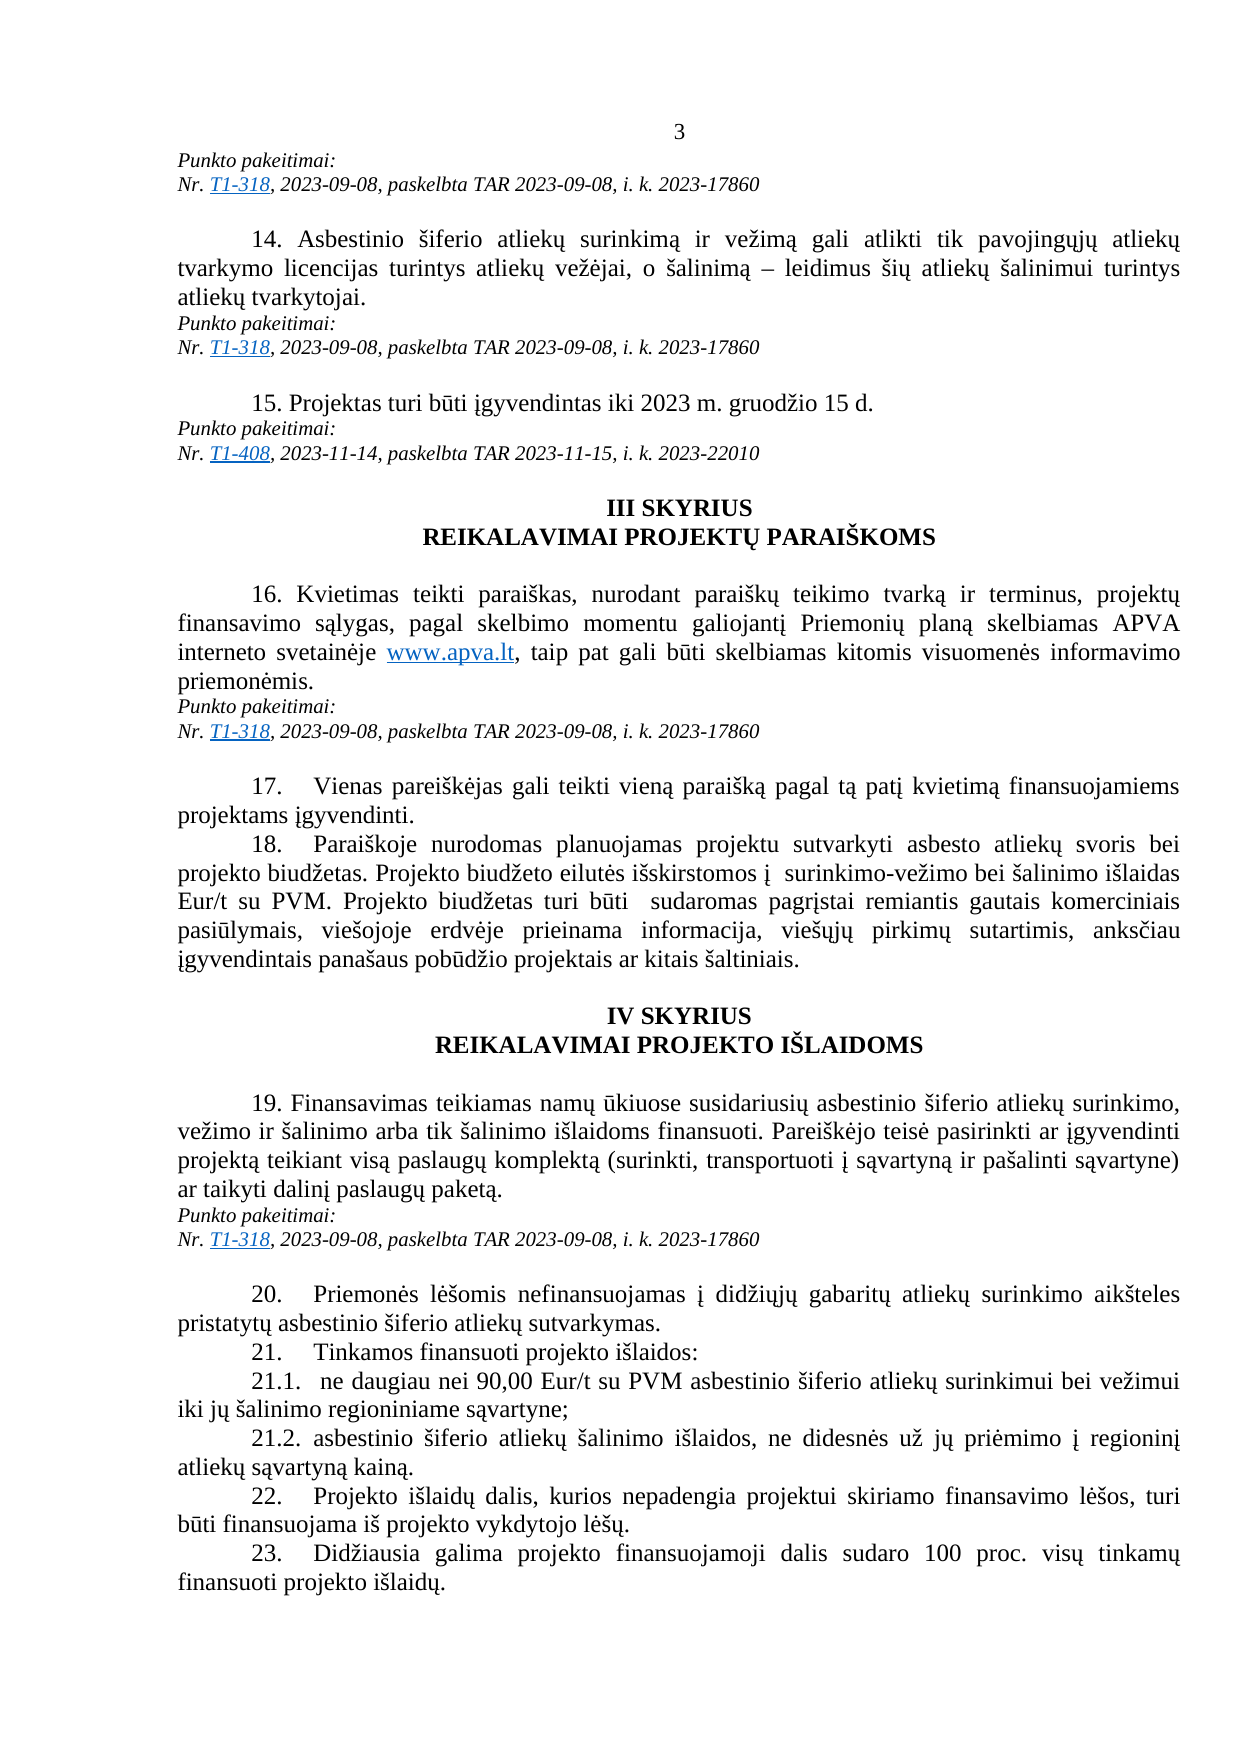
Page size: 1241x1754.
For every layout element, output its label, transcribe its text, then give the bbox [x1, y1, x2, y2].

text 23. Didžiausia galima projekto finansuojamoji dalis sudaro 100 proc. visų tinkamų finansuoti projekto išlaidų. [177, 1538, 1181, 1596]
text 22. Projekto išlaidų dalis, kurios nepadengia projektui skiriamo finansavimo lėšos, turi būti finansuojama iš projekto vykdytojo lėšų. [177, 1481, 1181, 1538]
text Punkto pakeitimai: [177, 694, 1181, 718]
text 21.2. asbestinio šiferio atliekų šalinimo išlaidos, ne didesnės už jų priėmimo į regioninį atliekų sąvartyną kainą. [177, 1423, 1181, 1481]
text Nr. T1-408, 2023-11-14, paskelbta TAR 2023-11-15, i. k. 2023-22010 [177, 440, 1181, 464]
text 20. Priemonės lėšomis nefinansuojamas į didžiųjų gabaritų atliekų surinkimo aikšteles pristatytų asbestinio šiferio atliekų sutvarkymas. [177, 1279, 1181, 1337]
text Punkto pakeitimai: [177, 311, 1181, 335]
text 19. Finansavimas teikiamas namų ūkiuose susidariusių asbestinio šiferio atliekų surinkimo, vežimo ir šalinimo arba tik šalinimo išlaidoms finansuoti. Pareiškėjo teisė pasirinkti ar įgyvendinti projektą teikiant visą paslaugų komplektą (surinkti, transportuoti į sąvartyną ir pašalinti sąvartyne) ar taikyti dalinį paslaugų paketą. [177, 1088, 1181, 1203]
text Punkto pakeitimai: [177, 416, 1181, 440]
text III SKYRIUS [177, 493, 1181, 522]
text 17. Vienas pareiškėjas gali teikti vieną paraišką pagal tą patį kvietimą finansuojamiems projektams įgyvendinti. [177, 771, 1181, 829]
text Punkto pakeitimai: [177, 1203, 1181, 1227]
text Nr. T1-318, 2023-09-08, paskelbta TAR 2023-09-08, i. k. 2023-17860 [177, 335, 1181, 359]
text 18. Paraiškoje nurodomas planuojamas projektu sutvarkyti asbesto atliekų svoris bei projekto biudžetas. Projekto biudžeto eilutės išskirstomos į surinkimo-vežimo bei šalinimo išlaidas Eur/t su PVM. Projekto biudžetas turi būti sudaromas pagrįstai remiantis gautais komerciniais pasiūlymais, viešojoje erdvėje prieinama informacija, viešųjų pirkimų sutartimis, anksčiau įgyvendintais panašaus pobūdžio projektais ar kitais šaltiniais. [177, 829, 1181, 973]
text 14. Asbestinio šiferio atliekų surinkimą ir vežimą gali atlikti tik pavojingųjų atliekų tvarkymo licencijas turintys atliekų vežėjai, o šalinimą – leidimus šių atliekų šalinimui turintys atliekų tvarkytojai. [177, 224, 1181, 311]
text Nr. T1-318, 2023-09-08, paskelbta TAR 2023-09-08, i. k. 2023-17860 [177, 1227, 1181, 1251]
text 15. Projektas turi būti įgyvendintas iki 2023 m. gruodžio 15 d. [177, 388, 1181, 416]
text 21. Tinkamos finansuoti projekto išlaidos: [177, 1337, 1181, 1366]
text Punkto pakeitimai: [177, 148, 1181, 172]
text Nr. T1-318, 2023-09-08, paskelbta TAR 2023-09-08, i. k. 2023-17860 [177, 718, 1181, 743]
text 16. Kvietimas teikti paraiškas, nurodant paraiškų teikimo tvarką ir terminus, projektų finansavimo sąlygas, pagal skelbimo momentu galiojantį Priemonių planą skelbiamas APVA interneto svetainėje www.apva.lt, taip pat gali būti skelbiamas kitomis visuomenės informavimo priemonėmis. [177, 579, 1181, 694]
text IV SKYRIUS [177, 1001, 1181, 1030]
text Nr. T1-318, 2023-09-08, paskelbta TAR 2023-09-08, i. k. 2023-17860 [177, 172, 1181, 196]
text REIKALAVIMAI PROJEKTO IŠLAIDOMS [177, 1030, 1181, 1059]
text 21.1. ne daugiau nei 90,00 Eur/t su PVM asbestinio šiferio atliekų surinkimui bei vežimui iki jų šalinimo regioniniame sąvartyne; [177, 1366, 1181, 1423]
text REIKALAVIMAI PROJEKTŲ PARAIŠKOMS [177, 522, 1181, 551]
